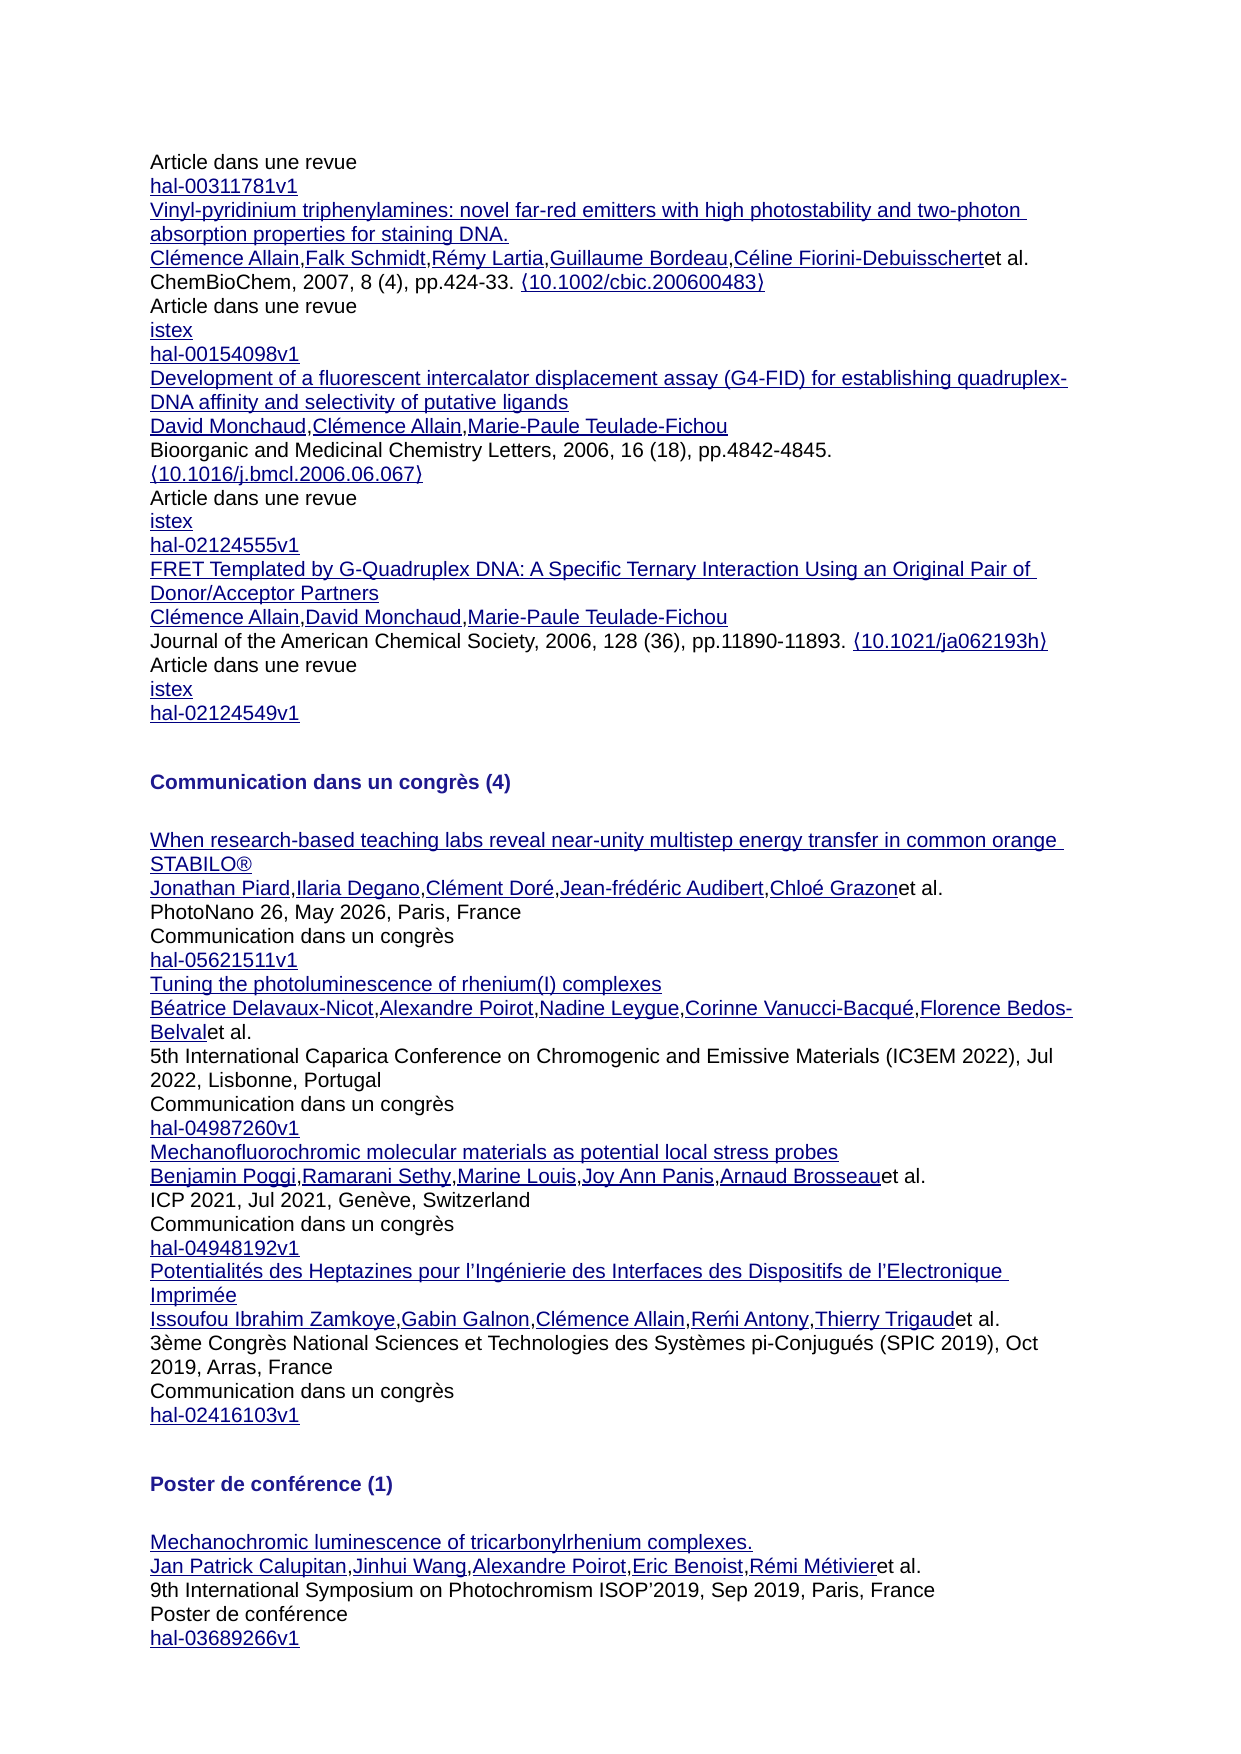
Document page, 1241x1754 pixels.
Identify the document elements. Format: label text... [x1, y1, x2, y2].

table_cell Potentialités des Heptazines pour l’Ingénierie des Interfaces des Dispositifs de l’Electronique Imprimée Issoufou Ibrahim Zamkoye,Gabin Galnon,Clémence Allain,Reḿi Antony,Thierry Trigaudet al. 3ème Congrès National Sciences et Technologies des Systèmes pi-Conjugués (SPIC 2019), Oct 2019, Arras, France Communication dans un congrès hal-02416103v1 [150, 1259, 1090, 1427]
table_cell Article dans une revue hal-00311781v1 [150, 150, 1090, 198]
subtitle Poster de conférence (1) [150, 1472, 1090, 1496]
table_cell FRET Templated by G-Quadruplex DNA: A Specific Ternary Interaction Using an Original Pair of Donor/Acceptor Partners Clémence Allain,David Monchaud,Marie-Paule Teulade-Fichou Journal of the American Chemical Society, 2006, 128 (36), pp.11890-11893. ⟨10.1021/ja062193h⟩ Article dans une revue istex hal-02124549v1 [150, 557, 1090, 725]
table_cell Development of a fluorescent intercalator displacement assay (G4-FID) for establishing quadruplex-DNA affinity and selectivity of putative ligands David Monchaud,Clémence Allain,Marie-Paule Teulade-Fichou Bioorganic and Medicinal Chemistry Letters, 2006, 16 (18), pp.4842-4845. ⟨10.1016/j.bmcl.2006.06.067⟩ Article dans une revue istex hal-02124555v1 [150, 366, 1090, 557]
table_header When research-based teaching labs reveal near-unity multistep energy transfer in common orange STABILO® Jonathan Piard,Ilaria Degano,Clément Doré,Jean‐frédéric Audibert,Chloé Grazonet al. PhotoNano 26, May 2026, Paris, France Communication dans un congrès hal-05621511v1 [150, 828, 1090, 972]
table_cell Mechanofluorochromic molecular materials as potential local stress probes Benjamin Poggi,Ramarani Sethy,Marine Louis,Joy Ann Panis,Arnaud Brosseauet al. ICP 2021, Jul 2021, Genève, Switzerland Communication dans un congrès hal-04948192v1 [150, 1140, 1090, 1259]
table_header Mechanochromic luminescence of tricarbonylrhenium complexes. Jan Patrick Calupitan,Jinhui Wang,Alexandre Poirot,Eric Benoist,Rémi Métivieret al. 9th International Symposium on Photochromism ISOP’2019, Sep 2019, Paris, France Poster de conférence hal-03689266v1 [150, 1530, 1090, 1650]
subtitle Communication dans un congrès (4) [150, 770, 1090, 794]
table_cell Vinyl-pyridinium triphenylamines: novel far-red emitters with high photostability and two-photon absorption properties for staining DNA. Clémence Allain,Falk Schmidt,Rémy Lartia,Guillaume Bordeau,Céline Fiorini-Debuisschertet al. ChemBioChem, 2007, 8 (4), pp.424-33. ⟨10.1002/cbic.200600483⟩ Article dans une revue istex hal-00154098v1 [150, 198, 1090, 366]
table_cell Tuning the photoluminescence of rhenium(I) complexes Béatrice Delavaux-Nicot,Alexandre Poirot,Nadine Leygue,Corinne Vanucci-Bacqué,Florence Bedos-Belvalet al. 5th International Caparica Conference on Chromogenic and Emissive Materials (IC3EM 2022), Jul 2022, Lisbonne, Portugal Communication dans un congrès hal-04987260v1 [150, 972, 1090, 1139]
